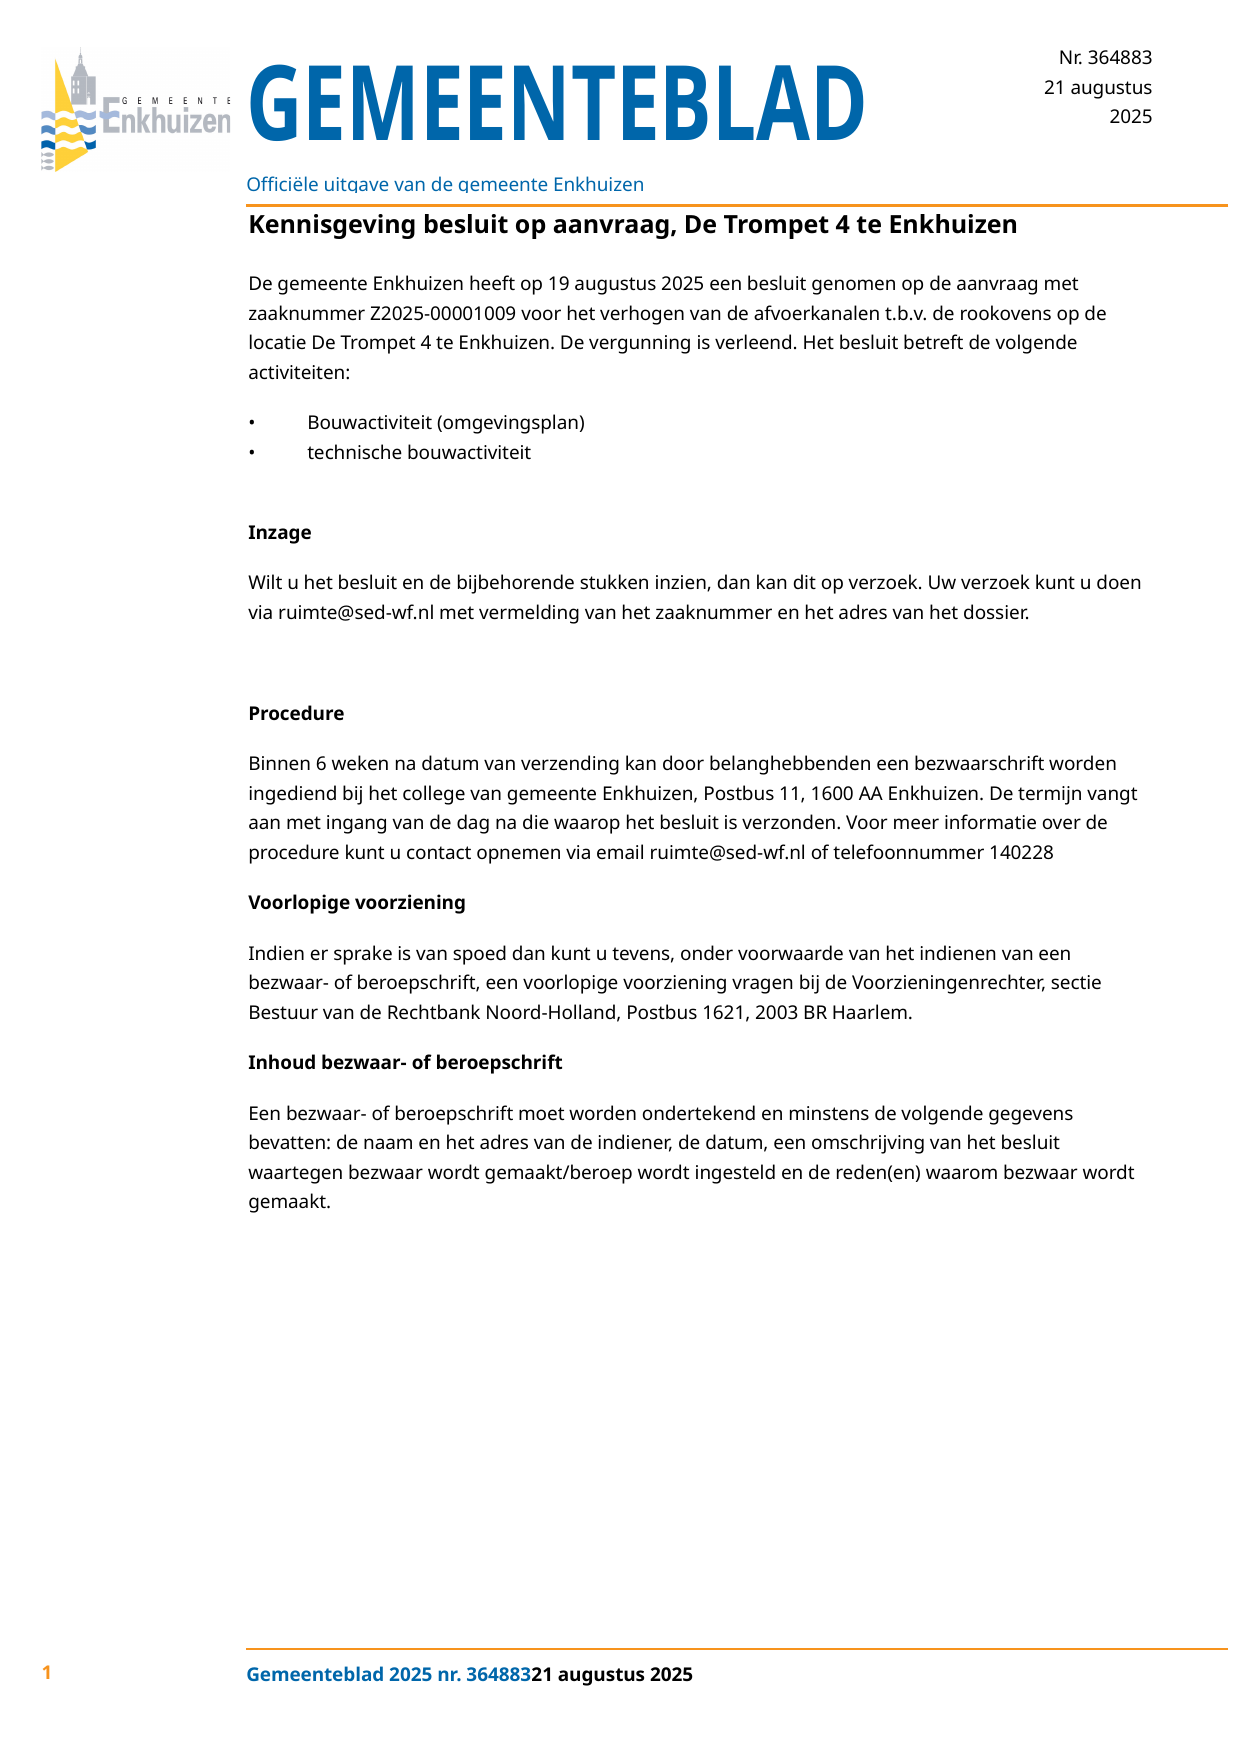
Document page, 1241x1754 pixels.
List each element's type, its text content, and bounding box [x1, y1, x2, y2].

text De gemeente Enkhuizen heeft op 19 augustus 2025 een besluit genomen op de aanvraag met zaaknummer Z2025-00001009 voor het verhogen van de afvoerkanalen t.b.v. de rookovens op de locatie De Trompet 4 te Enkhuizen. De vergunning is verleend. Het besluit betreft de volgende activiteiten: [248, 270, 1152, 385]
text Inzage [248, 519, 1152, 545]
text Binnen 6 weken na datum van verzending kan door belanghebbenden een bezwaarschrift worden ingediend bij het college van gemeente Enkhuizen, Postbus 11, 1600 AA Enkhuizen. De termijn vangt aan met ingang van de dag na die waarop het besluit is verzonden. Voor meer informatie over de procedure kunt u contact opnemen via email ruimte@sed-wf.nl of telefoonnummer 140228 [248, 750, 1152, 865]
text Wilt u het besluit en de bijbehorende stukken inzien, dan kan dit op verzoek. Uw verzoek kunt u doen via ruimte@sed-wf.nl met vermelding van het zaaknummer en het adres van het dossier. [248, 569, 1152, 625]
text Procedure [248, 700, 1152, 726]
list Bouwactiviteit (omgevingsplan) [248, 409, 1152, 435]
text Indien er sprake is van spoed dan kunt u tevens, onder voorwaarde van het indienen van een bezwaar- of beroepschrift, een voorlopige voorziening vragen bij de Voorzieningenrechter, sectie Bestuur van de Rechtbank Noord-Holland, Postbus 1621, 2003 BR Haarlem. [248, 940, 1152, 1025]
picture [41, 47, 231, 172]
text Inhoud bezwaar- of beroepschrift [248, 1049, 1152, 1075]
list technische bouwactiviteit [248, 439, 1152, 465]
text Voorlopige voorziening [248, 889, 1152, 915]
text Kennisgeving besluit op aanvraag, De Trompet 4 te Enkhuizen [248, 207, 1152, 241]
text Een bezwaar- of beroepschrift moet worden ondertekend en minstens de volgende gegevens bevatten: de naam en het adres van de indiener, de datum, een omschrijving van het besluit waartegen bezwaar wordt gemaakt/beroep wordt ingesteld en de reden(en) waarom bezwaar wordt gemaakt. [248, 1100, 1152, 1214]
